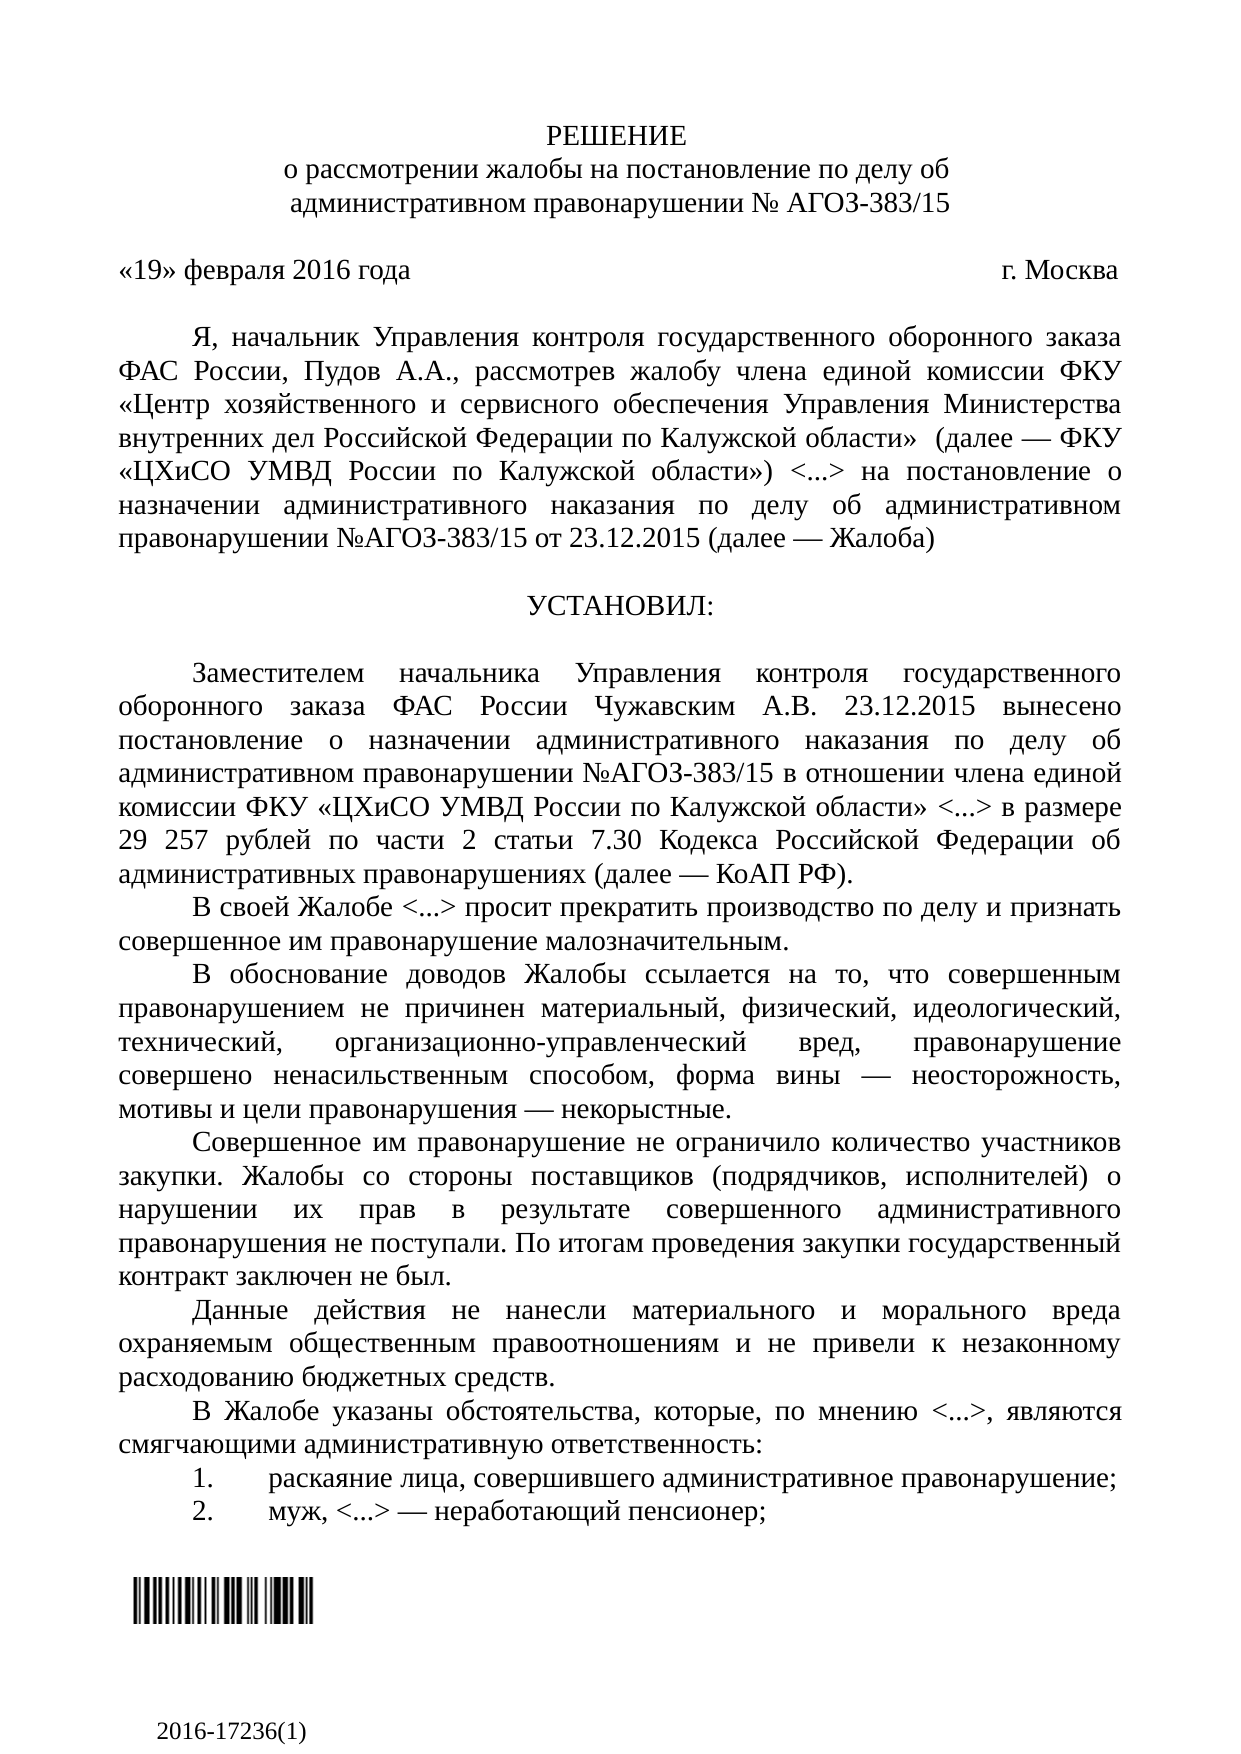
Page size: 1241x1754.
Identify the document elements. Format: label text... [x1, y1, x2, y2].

text В Жалобе указаны обстоятельства, которые, по мнению <...>, являются смягчающими административную ответственность: [118, 1393, 1122, 1460]
text РЕШЕНИЕ [118, 118, 1122, 152]
text Совершенное им правонарушение не ограничило количество участников закупки. Жалобы со стороны поставщиков (подрядчиков, исполнителей) о нарушении их прав в результате совершенного административного правонарушения не поступали. По итогам проведения закупки государственный контракт заключен не был. [118, 1124, 1122, 1292]
text В обоснование доводов Жалобы ссылается на то, что совершенным правонарушением не причинен материальный, физический, идеологический, технический, организационно-управленческий вред, правонарушение совершено ненасильственным способом, форма вины — неосторожность, мотивы и цели правонарушения — некорыстные. [118, 957, 1122, 1124]
text о рассмотрении жалобы на постановление по делу об [118, 152, 1122, 185]
list раскаяние лица, совершившего административное правонарушение; [118, 1460, 1122, 1493]
text Данные действия не нанесли материального и морального вреда охраняемым общественным правоотношениям и не привели к незаконному расходованию бюджетных средств. [118, 1292, 1122, 1393]
text «19» февраля 2016 года г. Москва [118, 252, 1122, 286]
picture [118, 1577, 331, 1624]
text Я, начальник Управления контроля государственного оборонного заказа ФАС России, Пудов А.А., рассмотрев жалобу члена единой комиссии ФКУ «Центр хозяйственного и сервисного обеспечения Управления Министерства внутренних дел Российской Федерации по Калужской области» (далее — ФКУ «ЦХиСО УМВД России по Калужской области») <...> на постановление о назначении административного наказания по делу об административном правонарушении №АГОЗ-383/15 от 23.12.2015 (далее — Жалоба) [118, 319, 1122, 554]
text В своей Жалобе <...> просит прекратить производство по делу и признать совершенное им правонарушение малозначительным. [118, 889, 1122, 957]
text Заместителем начальника Управления контроля государственного оборонного заказа ФАС России Чужавским А.В. 23.12.2015 вынесено постановление о назначении административного наказания по делу об административном правонарушении №АГОЗ-383/15 в отношении члена единой комиссии ФКУ «ЦХиСО УМВД России по Калужской области» <...> в размере 29 257 рублей по части 2 статьи 7.30 Кодекса Российской Федерации об административных правонарушениях (далее — КоАП РФ). [118, 655, 1122, 889]
text УСТАНОВИЛ: [118, 588, 1122, 621]
text административном правонарушении № АГОЗ-383/15 [118, 185, 1122, 219]
list муж, <...> — неработающий пенсионер; [118, 1493, 1122, 1527]
